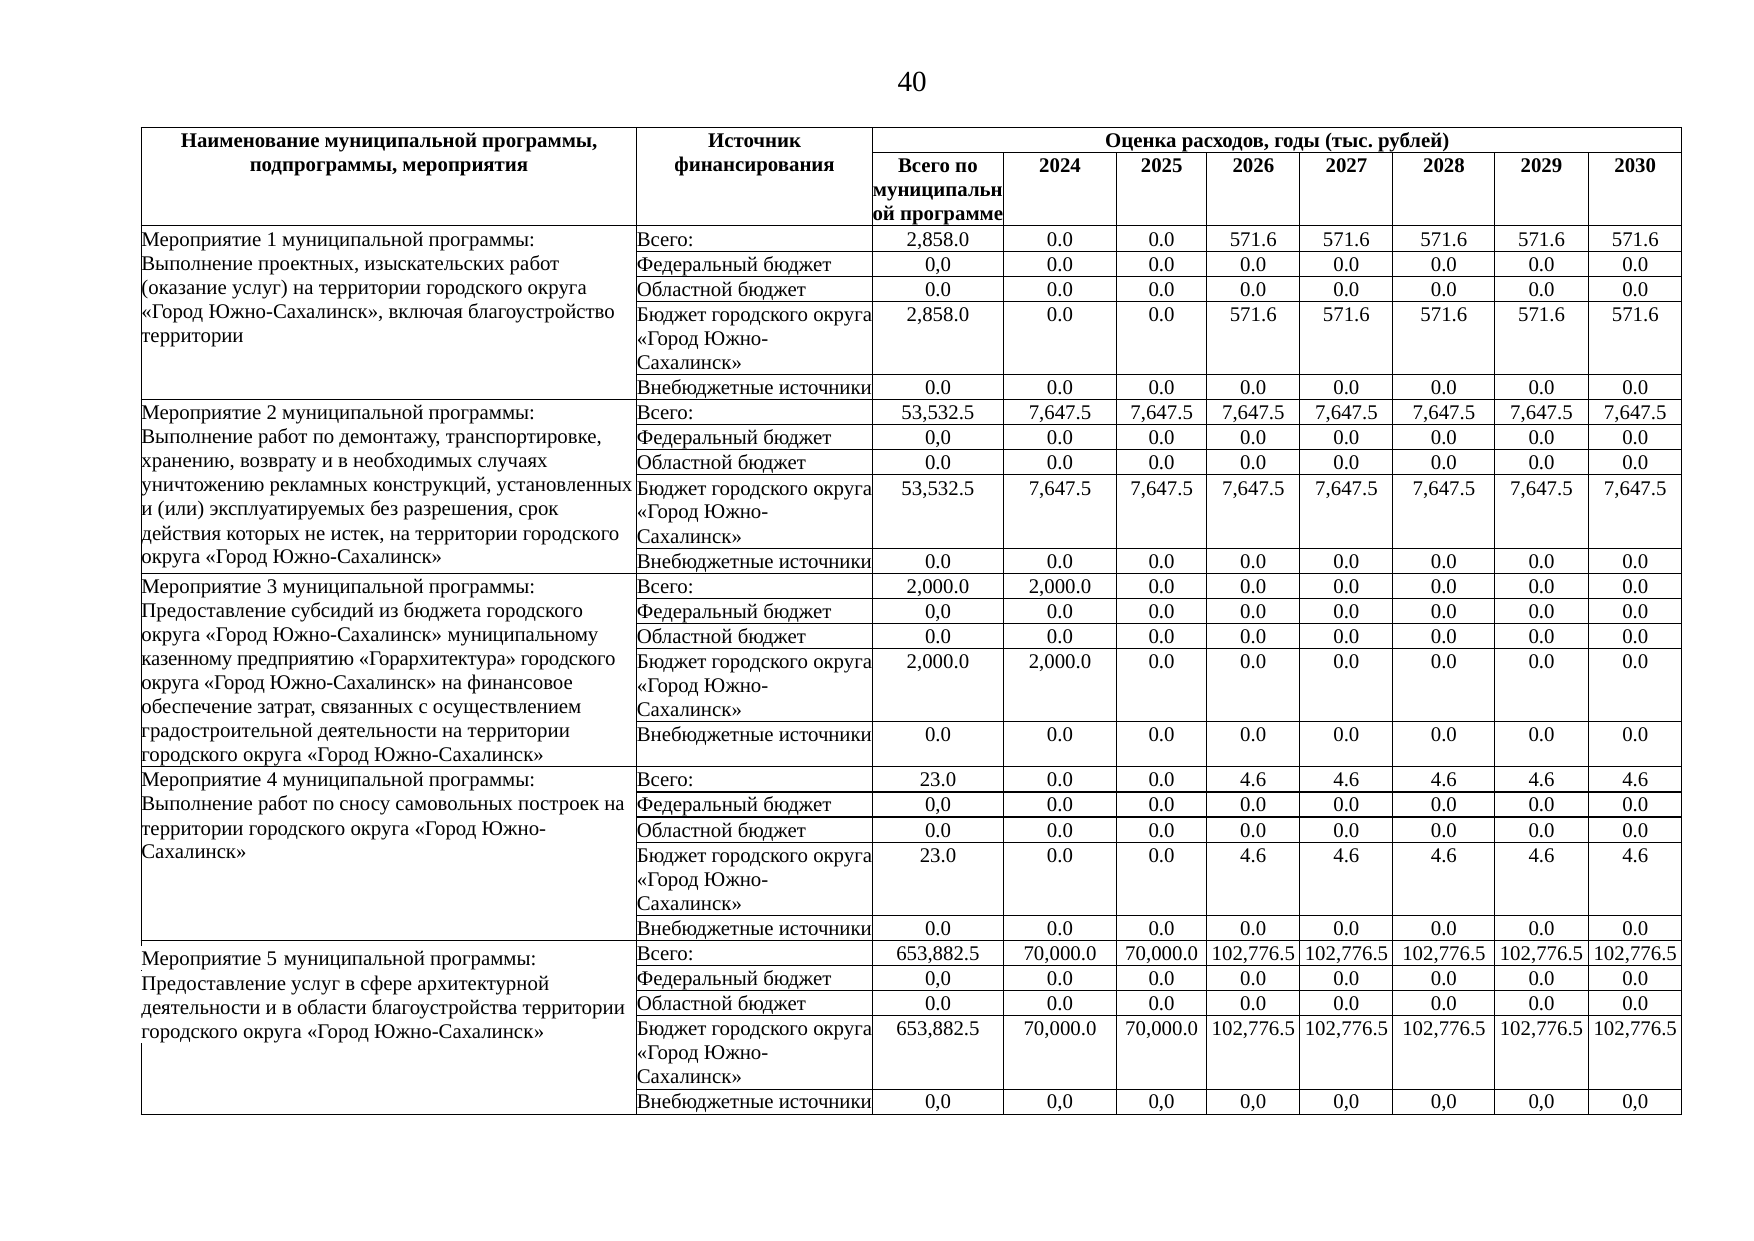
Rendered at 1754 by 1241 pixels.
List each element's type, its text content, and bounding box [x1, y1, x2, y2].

table_cell Федеральный бюджет [637, 793, 872, 816]
table_cell Мероприятие 4 муниципальной программы: Выполнение работ по сносу самовольных построек на территории городского округа «Город Южно-Сахалинск» [142, 767, 636, 940]
table_cell 0,0 [873, 793, 1003, 816]
table_cell 7 647,5 [1393, 400, 1494, 424]
table_cell Внебюджетные источники [637, 549, 872, 573]
table_cell 0,0 [1495, 966, 1588, 990]
table_cell 0,0 [1207, 252, 1299, 276]
table_cell 0,0 [873, 425, 1003, 449]
table_cell 7 647,5 [1207, 400, 1299, 424]
table_cell 7 647,5 [1004, 475, 1116, 548]
table_cell 2 000,0 [873, 649, 1003, 721]
table_cell 0,0 [1004, 277, 1116, 301]
table_cell 0,0 [1004, 549, 1116, 573]
table_cell 0,0 [1117, 1090, 1206, 1113]
table_cell 0,0 [1589, 793, 1681, 816]
table_cell 0,0 [873, 599, 1003, 623]
table_cell 0,0 [873, 916, 1003, 940]
table_cell Областной бюджет [637, 991, 872, 1015]
table_cell 0,0 [1004, 226, 1116, 251]
table_cell 2 000,0 [1004, 649, 1116, 721]
table_cell Внебюджетные источники [637, 916, 872, 940]
table_cell 0,0 [1004, 793, 1116, 816]
table_cell 0,0 [1004, 425, 1116, 449]
table_cell 0,0 [1495, 991, 1588, 1015]
table_cell 0,0 [1589, 375, 1681, 399]
table_cell 0,0 [1495, 649, 1588, 721]
table_cell 4,6 [1300, 843, 1392, 915]
table_cell 0,0 [1207, 277, 1299, 301]
table_cell 0,0 [1393, 375, 1494, 399]
table_cell 0,0 [1004, 843, 1116, 915]
table_cell 70 000,0 [1004, 941, 1116, 965]
table_cell 0,0 [1589, 966, 1681, 990]
table_cell 0,0 [1495, 599, 1588, 623]
table_cell 0,0 [1393, 793, 1494, 816]
table_cell Областной бюджет [637, 624, 872, 648]
table_cell 0,0 [1207, 624, 1299, 648]
table_cell 0,0 [1207, 649, 1299, 721]
table_cell 7 647,5 [1300, 400, 1392, 424]
table_cell 0,0 [1004, 624, 1116, 648]
table_cell 0,0 [873, 966, 1003, 990]
table_cell 7 647,5 [1495, 475, 1588, 548]
table_cell 0,0 [1207, 574, 1299, 598]
table_cell 0,0 [1004, 302, 1116, 374]
table_cell 0,0 [1207, 450, 1299, 474]
table_cell Федеральный бюджет [637, 966, 872, 990]
table_cell 7 647,5 [1589, 400, 1681, 424]
table_cell 102 776,5 [1495, 941, 1588, 965]
table_cell Областной бюджет [637, 818, 872, 842]
table_cell 0,0 [1300, 252, 1392, 276]
table_cell 70 000,0 [1117, 1016, 1206, 1088]
table_cell 0,0 [1393, 574, 1494, 598]
table_cell 0,0 [1207, 1090, 1299, 1113]
table_cell 0,0 [1004, 252, 1116, 276]
table_cell 102 776,5 [1207, 941, 1299, 965]
table_cell 0,0 [1589, 722, 1681, 766]
table_cell Внебюджетные источники [637, 1090, 872, 1113]
table_cell 7 647,5 [1117, 400, 1206, 424]
table_cell 0,0 [1495, 818, 1588, 842]
table_cell 0,0 [1300, 574, 1392, 598]
table_cell 0,0 [1495, 1090, 1588, 1113]
table_header Наименование муниципальной программы, подпрограммы, мероприятия [142, 128, 636, 225]
table_cell 0,0 [1117, 722, 1206, 766]
table_cell 0,0 [1300, 599, 1392, 623]
table_cell 653 882,5 [873, 1016, 1003, 1088]
table_cell Областной бюджет [637, 277, 872, 301]
table_cell 653 882,5 [873, 941, 1003, 965]
table_cell 0,0 [1589, 549, 1681, 573]
table_cell 0,0 [1300, 277, 1392, 301]
table_cell 0,0 [1117, 252, 1206, 276]
table_cell 0,0 [1004, 966, 1116, 990]
table_cell 0,0 [1300, 375, 1392, 399]
table_cell 2 858,0 [873, 226, 1003, 251]
table_cell 0,0 [1589, 277, 1681, 301]
table_cell Всего: [637, 941, 872, 965]
table_cell 4,6 [1207, 767, 1299, 791]
table_cell 0,0 [1393, 916, 1494, 940]
table_cell Мероприятие 1 муниципальной программы: Выполнение проектных, изыскательских работ (оказание услуг) на территории городского округа «Город Южно-Сахалинск», включая благоустройство территории [142, 226, 636, 399]
table_cell 0,0 [1117, 574, 1206, 598]
table_cell 571,6 [1207, 226, 1299, 251]
table_cell 0,0 [1004, 767, 1116, 791]
table_cell 0,0 [1207, 818, 1299, 842]
table_cell 7 647,5 [1207, 475, 1299, 548]
table_cell 0,0 [1207, 375, 1299, 399]
table_cell Всего: [637, 226, 872, 251]
table_cell 0,0 [873, 1090, 1003, 1113]
table_cell 0,0 [1117, 302, 1206, 374]
table_cell 102 776,5 [1393, 941, 1494, 965]
table_cell 23,0 [873, 767, 1003, 791]
table_cell 7 647,5 [1589, 475, 1681, 548]
table_cell 571,6 [1207, 302, 1299, 374]
table_cell 4,6 [1300, 767, 1392, 791]
table_cell 0,0 [1495, 425, 1588, 449]
table_cell 70 000,0 [1117, 941, 1206, 965]
table_cell Областной бюджет [637, 450, 872, 474]
table_cell 0,0 [1589, 818, 1681, 842]
table_cell Мероприятие 3 муниципальной программы: Предоставление субсидий из бюджета городского округа «Город Южно-Сахалинск» муниципальному казенному предприятию «Горархитектура» городского округа «Город Южно-Сахалинск» на финансовое обеспечение затрат, связанных с осуществлением градостроительной деятельности на территории городского округа «Город Южно-Сахалинск» [142, 574, 636, 766]
table_cell 0,0 [1207, 966, 1299, 990]
table_cell 0,0 [1495, 624, 1588, 648]
table_cell 0,0 [1393, 991, 1494, 1015]
table_cell 0,0 [1207, 991, 1299, 1015]
table_cell 0,0 [1004, 599, 1116, 623]
table_cell 0,0 [1393, 450, 1494, 474]
table_cell 0,0 [1117, 649, 1206, 721]
table_cell 102 776,5 [1300, 941, 1392, 965]
table_cell 0,0 [1300, 991, 1392, 1015]
table_cell 0,0 [1004, 722, 1116, 766]
table_cell 0,0 [1300, 549, 1392, 573]
table_cell 0,0 [1589, 252, 1681, 276]
table_cell 571,6 [1300, 302, 1392, 374]
table_cell 0,0 [1589, 1090, 1681, 1113]
table_cell Внебюджетные источники [637, 722, 872, 766]
table_cell 7 647,5 [1495, 400, 1588, 424]
table_cell Мероприятие 2 муниципальной программы: Выполнение работ по демонтажу, транспортировке, хранению, возврату и в необходимых случаях уничтожению рекламных конструкций, установленных и (или) эксплуатируемых без разрешения, срок действия которых не истек, на территории городского округа «Город Южно-Сахалинск» [142, 400, 636, 573]
table_cell 102 776,5 [1207, 1016, 1299, 1088]
table_cell 7 647,5 [1004, 400, 1116, 424]
table_cell 4,6 [1589, 843, 1681, 915]
table_cell 53 532,5 [873, 475, 1003, 548]
table_cell 0,0 [1117, 818, 1206, 842]
table_cell 0,0 [1589, 425, 1681, 449]
table_cell 0,0 [1300, 966, 1392, 990]
table_cell 0,0 [1589, 991, 1681, 1015]
table_cell 0,0 [873, 991, 1003, 1015]
table_cell 0,0 [1393, 277, 1494, 301]
table_cell 0,0 [1207, 793, 1299, 816]
table_cell 0,0 [1300, 818, 1392, 842]
table_cell 571,6 [1393, 226, 1494, 251]
table_cell Всего по муниципальной программе [873, 153, 1003, 225]
table_cell 0,0 [1004, 1090, 1116, 1113]
table_cell Федеральный бюджет [637, 599, 872, 623]
table_cell 0,0 [1393, 425, 1494, 449]
table_cell 2024 [1004, 153, 1116, 225]
table_cell 0,0 [1495, 375, 1588, 399]
table_cell Внебюджетные источники [637, 375, 872, 399]
table_cell 0,0 [1300, 649, 1392, 721]
table_cell 571,6 [1300, 226, 1392, 251]
table_cell 2 000,0 [873, 574, 1003, 598]
table_cell 0,0 [873, 252, 1003, 276]
table_cell 571,6 [1589, 302, 1681, 374]
table_cell 4,6 [1393, 767, 1494, 791]
table_cell 0,0 [1589, 574, 1681, 598]
table_cell Федеральный бюджет [637, 425, 872, 449]
table_cell 0,0 [1589, 450, 1681, 474]
table_cell 2025 [1117, 153, 1206, 225]
table_cell 0,0 [1117, 991, 1206, 1015]
table_cell 0,0 [873, 624, 1003, 648]
table_cell 4,6 [1495, 843, 1588, 915]
table_cell 102 776,5 [1393, 1016, 1494, 1088]
table_cell 0,0 [1004, 375, 1116, 399]
table_cell 0,0 [1117, 916, 1206, 940]
table_cell 0,0 [1004, 450, 1116, 474]
table_cell Бюджет городского округа «Город Южно-Сахалинск» [637, 1016, 872, 1088]
table_cell Всего: [637, 767, 872, 791]
table_cell 0,0 [873, 450, 1003, 474]
table_cell 0,0 [1300, 793, 1392, 816]
table_cell Бюджет городского округа «Город Южно-Сахалинск» [637, 649, 872, 721]
table_cell 0,0 [1207, 599, 1299, 623]
table_cell 4,6 [1589, 767, 1681, 791]
table_cell Бюджет городского округа «Город Южно-Сахалинск» [637, 302, 872, 374]
table_cell 0,0 [1300, 425, 1392, 449]
table_cell 0,0 [1300, 450, 1392, 474]
table_cell 0,0 [1393, 252, 1494, 276]
table_cell 102 776,5 [1589, 941, 1681, 965]
table_cell 0,0 [1117, 767, 1206, 791]
table_cell 0,0 [1393, 1090, 1494, 1113]
table_cell 2029 [1495, 153, 1588, 225]
table_cell 0,0 [1117, 375, 1206, 399]
table_cell 53 532,5 [873, 400, 1003, 424]
table_cell 2 858,0 [873, 302, 1003, 374]
table_cell 0,0 [1589, 649, 1681, 721]
table_cell 0,0 [1117, 599, 1206, 623]
table_cell 0,0 [1495, 793, 1588, 816]
table_cell 0,0 [1117, 549, 1206, 573]
table_cell 0,0 [1300, 722, 1392, 766]
table_cell 7 647,5 [1393, 475, 1494, 548]
table_cell 571,6 [1495, 226, 1588, 251]
table_cell 70 000,0 [1004, 1016, 1116, 1088]
table_header Источник финансирования [637, 128, 872, 225]
table_cell 0,0 [1207, 722, 1299, 766]
table_cell 0,0 [1495, 549, 1588, 573]
table_cell 0,0 [1004, 916, 1116, 940]
table_cell 0,0 [1495, 722, 1588, 766]
table_cell 0,0 [1117, 624, 1206, 648]
table_cell 0,0 [873, 818, 1003, 842]
table_cell 0,0 [1300, 624, 1392, 648]
table_cell 0,0 [1393, 624, 1494, 648]
table_cell 2 000,0 [1004, 574, 1116, 598]
table_cell 0,0 [1495, 574, 1588, 598]
table_cell 7 647,5 [1300, 475, 1392, 548]
table_cell 571,6 [1589, 226, 1681, 251]
table_cell 0,0 [1207, 916, 1299, 940]
table_cell 0,0 [1393, 966, 1494, 990]
table_cell 2028 [1393, 153, 1494, 225]
table_cell 0,0 [1117, 226, 1206, 251]
table_cell 0,0 [1300, 916, 1392, 940]
table_cell 0,0 [873, 375, 1003, 399]
table_cell 23,0 [873, 843, 1003, 915]
table_cell 0,0 [1589, 624, 1681, 648]
table_cell 102 776,5 [1589, 1016, 1681, 1088]
table_cell 0,0 [1004, 991, 1116, 1015]
table_cell 0,0 [1393, 722, 1494, 766]
table_cell 102 776,5 [1300, 1016, 1392, 1088]
table_cell 0,0 [1207, 549, 1299, 573]
table_cell 0,0 [1117, 966, 1206, 990]
table_cell 0,0 [1300, 1090, 1392, 1113]
table_cell 0,0 [1393, 599, 1494, 623]
table_cell 2030 [1589, 153, 1681, 225]
table_cell Федеральный бюджет [637, 252, 872, 276]
table_cell 0,0 [1117, 425, 1206, 449]
table_cell Бюджет городского округа «Город Южно-Сахалинск» [637, 843, 872, 915]
table_cell 571,6 [1393, 302, 1494, 374]
table_cell 0,0 [1004, 818, 1116, 842]
table_cell 0,0 [873, 722, 1003, 766]
table_cell 0,0 [1117, 450, 1206, 474]
table_cell Бюджет городского округа «Город Южно-Сахалинск» [637, 475, 872, 548]
table_cell 0,0 [1393, 649, 1494, 721]
table_cell 0,0 [1495, 277, 1588, 301]
table_cell 0,0 [1495, 252, 1588, 276]
table_cell 102 776,5 [1495, 1016, 1588, 1088]
table_cell 2027 [1300, 153, 1392, 225]
table_cell 0,0 [873, 549, 1003, 573]
table_header Оценка расходов, годы (тыс. рублей) [873, 128, 1681, 152]
table_cell Мероприятие 5 муниципальной программы: Предоставление услуг в сфере архитектурной деятельности и в области благоустройства территории городского округа «Город Южно-Сахалинск» [142, 941, 636, 1113]
table_cell 0,0 [1495, 916, 1588, 940]
table_cell 2026 [1207, 153, 1299, 225]
table_cell 0,0 [873, 277, 1003, 301]
table_cell 0,0 [1117, 843, 1206, 915]
table_cell Всего: [637, 400, 872, 424]
table_cell 0,0 [1495, 450, 1588, 474]
table_cell 0,0 [1393, 549, 1494, 573]
table_cell 7 647,5 [1117, 475, 1206, 548]
table_cell 4,6 [1207, 843, 1299, 915]
table_cell Всего: [637, 574, 872, 598]
table_cell 0,0 [1589, 916, 1681, 940]
table_cell 0,0 [1117, 793, 1206, 816]
table_cell 4,6 [1393, 843, 1494, 915]
table_cell 0,0 [1117, 277, 1206, 301]
table_cell 0,0 [1589, 599, 1681, 623]
table_cell 0,0 [1207, 425, 1299, 449]
table_cell 571,6 [1495, 302, 1588, 374]
table_cell 4,6 [1495, 767, 1588, 791]
table_cell 0,0 [1393, 818, 1494, 842]
